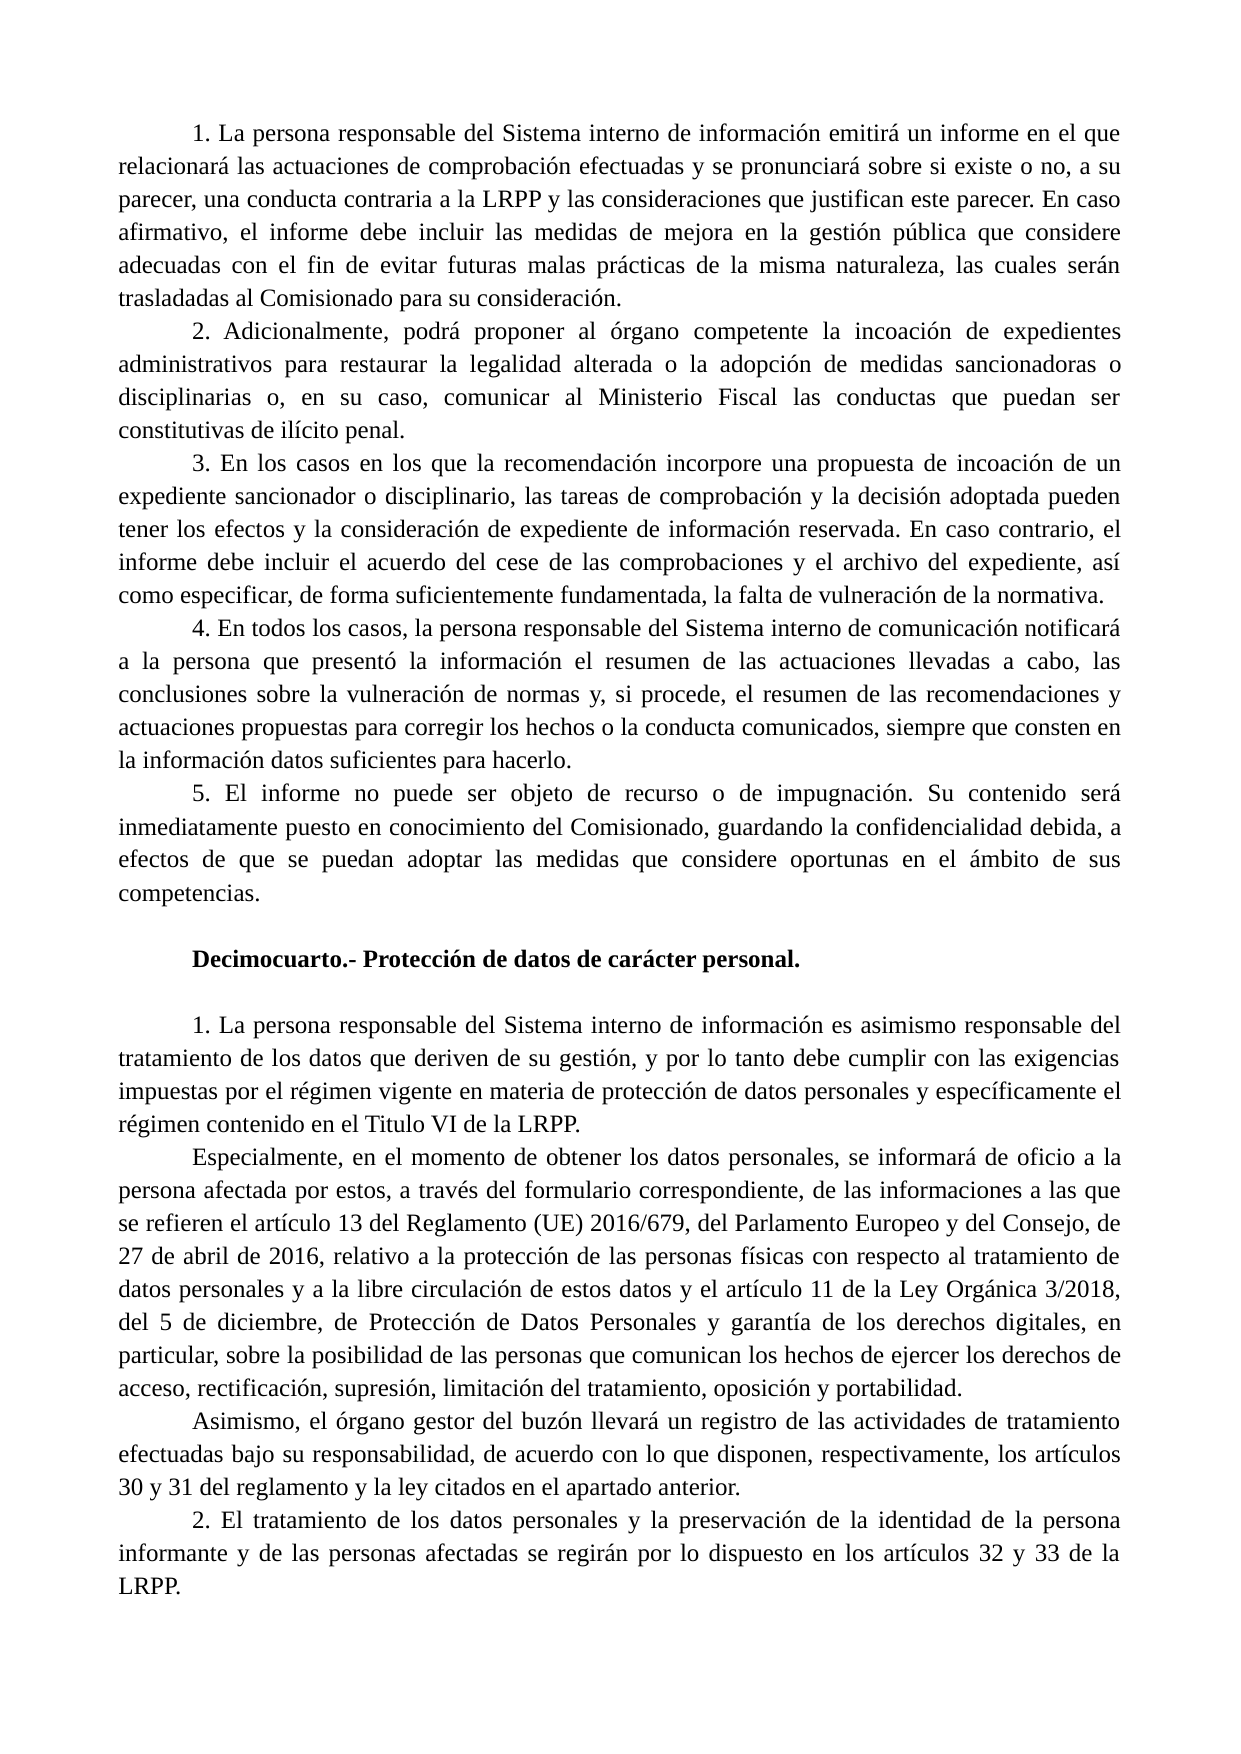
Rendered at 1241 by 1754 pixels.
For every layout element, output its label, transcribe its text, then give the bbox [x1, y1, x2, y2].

text 1. La persona responsable del Sistema interno de información emitirá un informe en el que relacionará las actuaciones de comprobación efectuadas y se pronunciará sobre si existe o no, a su parecer, una conducta contraria a la LRPP y las consideraciones que justifican este parecer. En caso afirmativo, el informe debe incluir las medidas de mejora en la gestión pública que considere adecuadas con el fin de evitar futuras malas prácticas de la misma naturaleza, las cuales serán trasladadas al Comisionado para su consideración. [118, 118, 1122, 312]
text Decimocuarto.- Protección de datos de carácter personal. [118, 944, 1122, 972]
text 3. En los casos en los que la recomendación incorpore una propuesta de incoación de un expediente sancionador o disciplinario, las tareas de comprobación y la decisión adoptada pueden tener los efectos y la consideración de expediente de información reservada. En caso contrario, el informe debe incluir el acuerdo del cese de las comprobaciones y el archivo del expediente, así como especificar, de forma suficientemente fundamentada, la falta de vulneración de la normativa. [118, 448, 1122, 609]
text Especialmente, en el momento de obtener los datos personales, se informará de oficio a la persona afectada por estos, a través del formulario correspondiente, de las informaciones a las que se refieren el artículo 13 del Reglamento (UE) 2016/679, del Parlamento Europeo y del Consejo, de 27 de abril de 2016, relativo a la protección de las personas físicas con respecto al tratamiento de datos personales y a la libre circulación de estos datos y el artículo 11 de la Ley Orgánica 3/2018, del 5 de diciembre, de Protección de Datos Personales y garantía de los derechos digitales, en particular, sobre la posibilidad de las personas que comunican los hechos de ejercer los derechos de acceso, rectificación, supresión, limitación del tratamiento, oposición y portabilidad. [118, 1142, 1122, 1402]
text 2. El tratamiento de los datos personales y la preservación de la identidad de la persona informante y de las personas afectadas se regirán por lo dispuesto en los artículos 32 y 33 de la LRPP. [118, 1505, 1122, 1600]
text 2. Adicionalmente, podrá proponer al órgano competente la incoación de expedientes administrativos para restaurar la legalidad alterada o la adopción de medidas sancionadoras o disciplinarias o, en su caso, comunicar al Ministerio Fiscal las conductas que puedan ser constitutivas de ilícito penal. [118, 316, 1122, 444]
text 1. La persona responsable del Sistema interno de información es asimismo responsable del tratamiento de los datos que deriven de su gestión, y por lo tanto debe cumplir con las exigencias impuestas por el régimen vigente en materia de protección de datos personales y específicamente el régimen contenido en el Titulo VI de la LRPP. [118, 1010, 1122, 1137]
text Asimismo, el órgano gestor del buzón llevará un registro de las actividades de tratamiento efectuadas bajo su responsabilidad, de acuerdo con lo que disponen, respectivamente, los artículos 30 y 31 del reglamento y la ley citados en el apartado anterior. [118, 1406, 1122, 1501]
text 4. En todos los casos, la persona responsable del Sistema interno de comunicación notificará a la persona que presentó la información el resumen de las actuaciones llevadas a cabo, las conclusiones sobre la vulneración de normas y, si procede, el resumen de las recomendaciones y actuaciones propuestas para corregir los hechos o la conducta comunicados, siempre que consten en la información datos suficientes para hacerlo. [118, 613, 1122, 774]
text 5. El informe no puede ser objeto de recurso o de impugnación. Su contenido será inmediatamente puesto en conocimiento del Comisionado, guardando la confidencialidad debida, a efectos de que se puedan adoptar las medidas que considere oportunas en el ámbito de sus competencias. [118, 778, 1122, 906]
